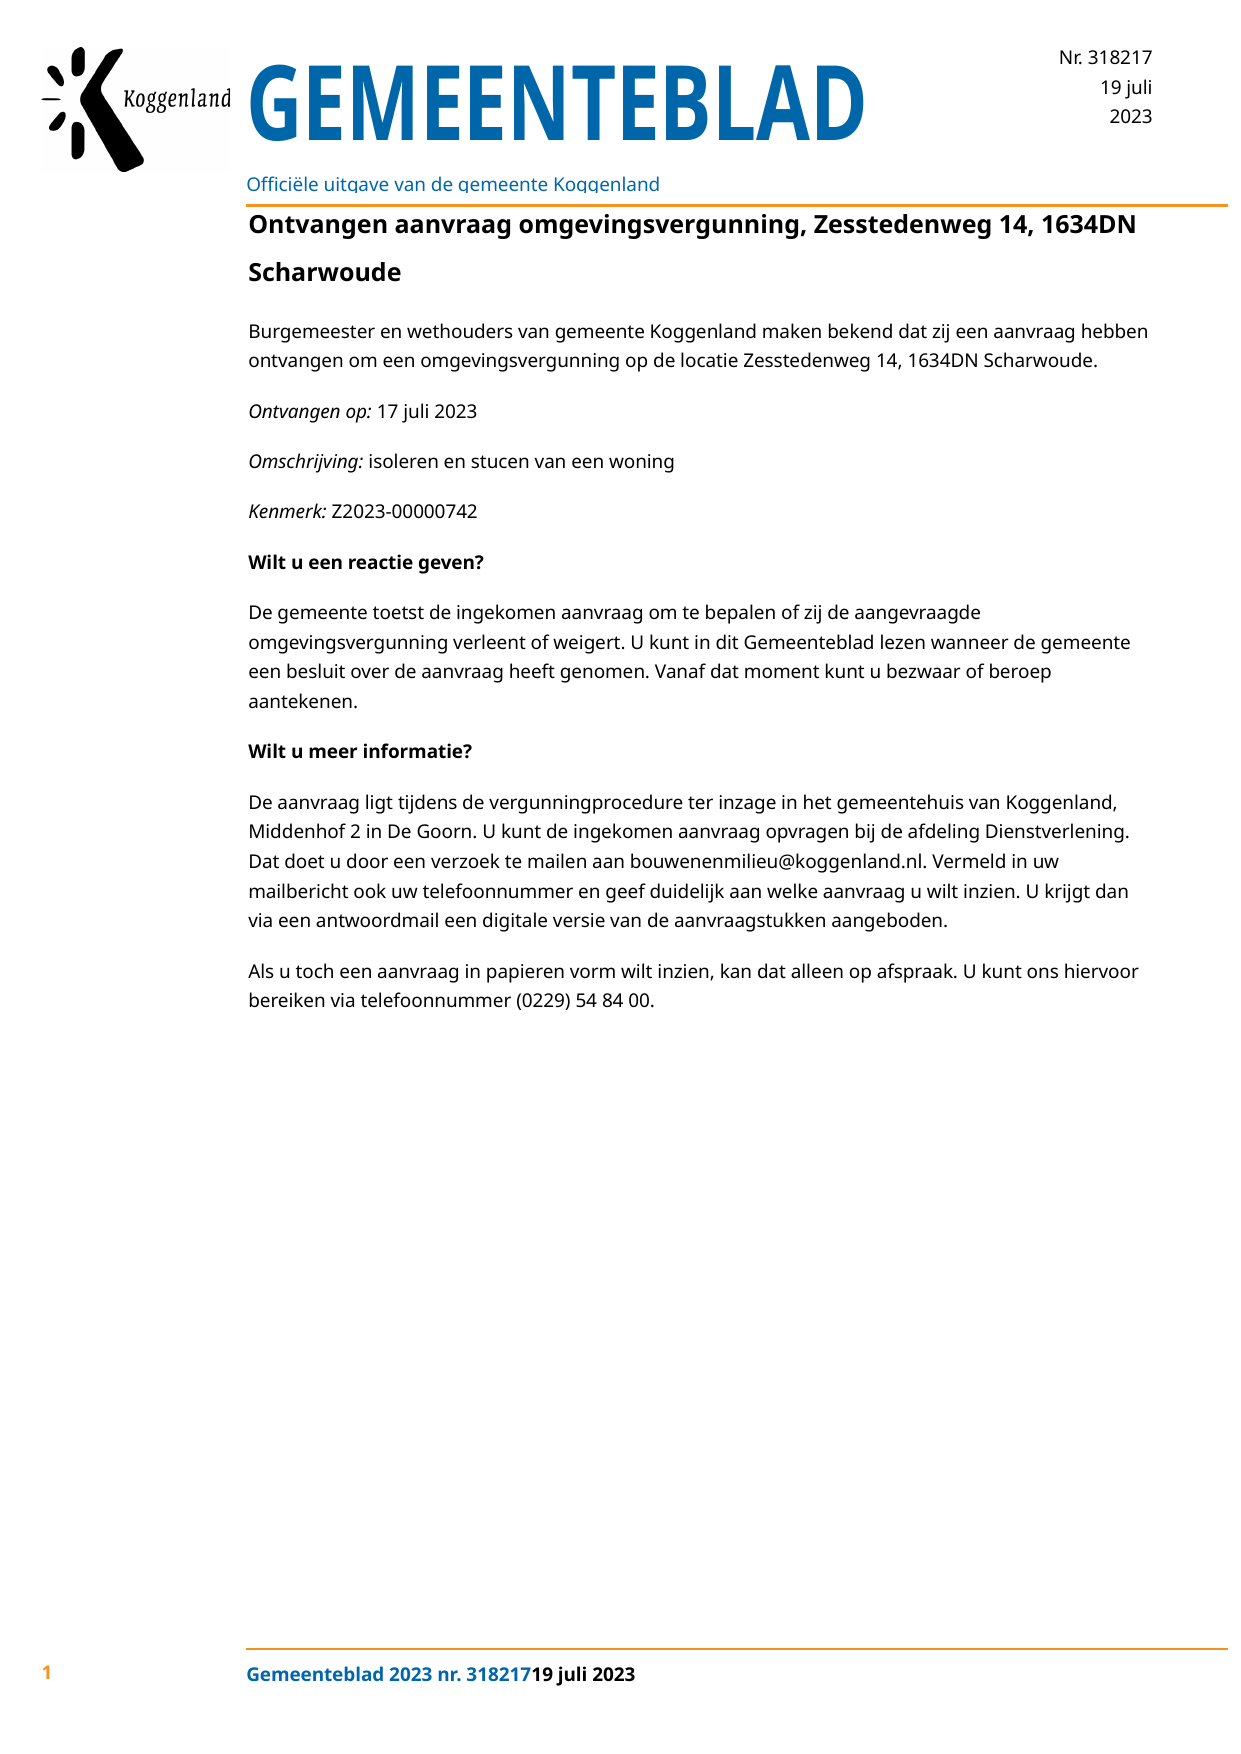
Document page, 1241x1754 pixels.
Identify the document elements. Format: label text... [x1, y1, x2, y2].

text Ontvangen aanvraag omgevingsvergunning, Zesstedenweg 14, 1634DN Scharwoude [248, 207, 1152, 288]
text Wilt u meer informatie? [248, 739, 1152, 764]
text Omschrijving: isoleren en stucen van een woning [248, 448, 1152, 474]
text Kenmerk: Z2023-00000742 [248, 499, 1152, 524]
text De gemeente toetst de ingekomen aanvraag om te bepalen of zij de aangevraagde omgevingsvergunning verleent of weigert. U kunt in dit Gemeenteblad lezen wanneer de gemeente een besluit over de aanvraag heeft genomen. Vanaf dat moment kunt u bezwaar of beroep aantekenen. [248, 599, 1152, 714]
text Burgemeester en wethouders van gemeente Koggenland maken bekend dat zij een aanvraag hebben ontvangen om een omgevingsvergunning op de locatie Zesstedenweg 14, 1634DN Scharwoude. [248, 318, 1152, 373]
text De aanvraag ligt tijdens de vergunningprocedure ter inzage in het gemeentehuis van Koggenland, Middenhof 2 in De Goorn. U kunt de ingekomen aanvraag opvragen bij de afdeling Dienstverlening. Dat doet u door een verzoek te mailen aan bouwenenmilieu@koggenland.nl. Vermeld in uw mailbericht ook uw telefoonnummer en geef duidelijk aan welke aanvraag u wilt inzien. U krijgt dan via een antwoordmail een digitale versie van de aanvraagstukken aangeboden. [248, 789, 1152, 933]
text Wilt u een reactie geven? [248, 549, 1152, 575]
picture [41, 47, 231, 172]
text Ontvangen op: 17 juli 2023 [248, 398, 1152, 424]
text Als u toch een aanvraag in papieren vorm wilt inzien, kan dat alleen op afspraak. U kunt ons hiervoor bereiken via telefoonnummer (0229) 54 84 00. [248, 958, 1152, 1013]
